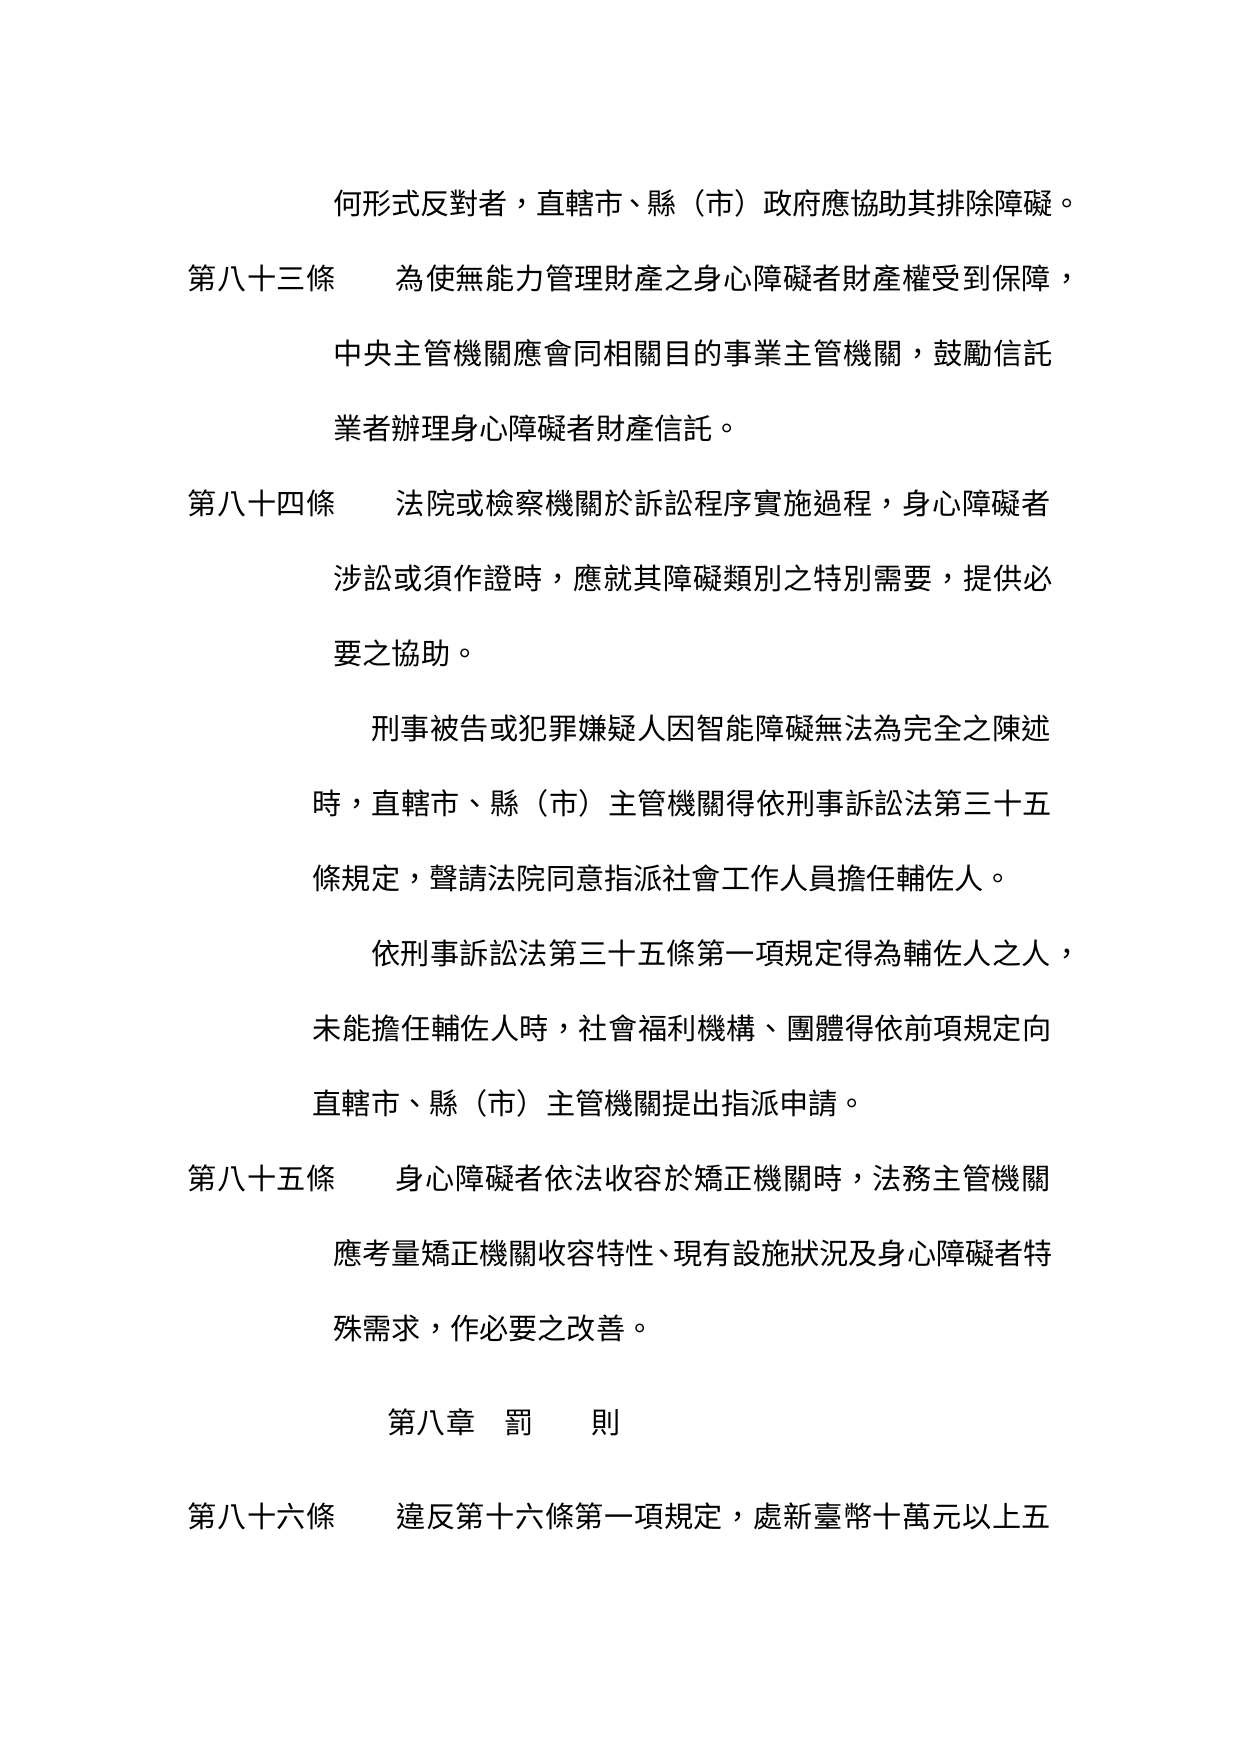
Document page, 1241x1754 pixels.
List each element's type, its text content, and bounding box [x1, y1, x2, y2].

text 第八十三條 為使無能力管理財產之身心障礙者財產權受到保障，中央主管機關應會同相關目的事業主管機關，鼓勵信託業者辦理身心障礙者財產信託。 [187, 239, 1053, 464]
text 刑事被告或犯罪嫌疑人因智能障礙無法為完全之陳述時，直轄市、縣（市）主管機關得依刑事訴訟法第三十五條規定，聲請法院同意指派社會工作人員擔任輔佐人。 [312, 689, 1053, 914]
text 第八十六條 違反第十六條第一項規定，處新臺幣十萬元以上五 [187, 1477, 1053, 1552]
text 第八十二條 直轄市、縣（市）主管機關、相關身心障礙福利機構，於社區中提供身心障礙者居住安排服務，遭受居民以任何形式反對者，直轄市、縣（市）政府應協助其排除障礙。 [187, 164, 1053, 239]
text 第八十四條 法院或檢察機關於訴訟程序實施過程，身心障礙者涉訟或須作證時，應就其障礙類別之特別需要，提供必要之協助。 [187, 464, 1053, 689]
text 第八章 罰 則 [387, 1383, 1053, 1458]
text 依刑事訴訟法第三十五條第一項規定得為輔佐人之人，未能擔任輔佐人時，社會福利機構、團體得依前項規定向直轄市、縣（市）主管機關提出指派申請。 [312, 914, 1053, 1139]
text 第八十五條 身心障礙者依法收容於矯正機關時，法務主管機關應考量矯正機關收容特性、現有設施狀況及身心障礙者特殊需求，作必要之改善。 [187, 1139, 1053, 1364]
